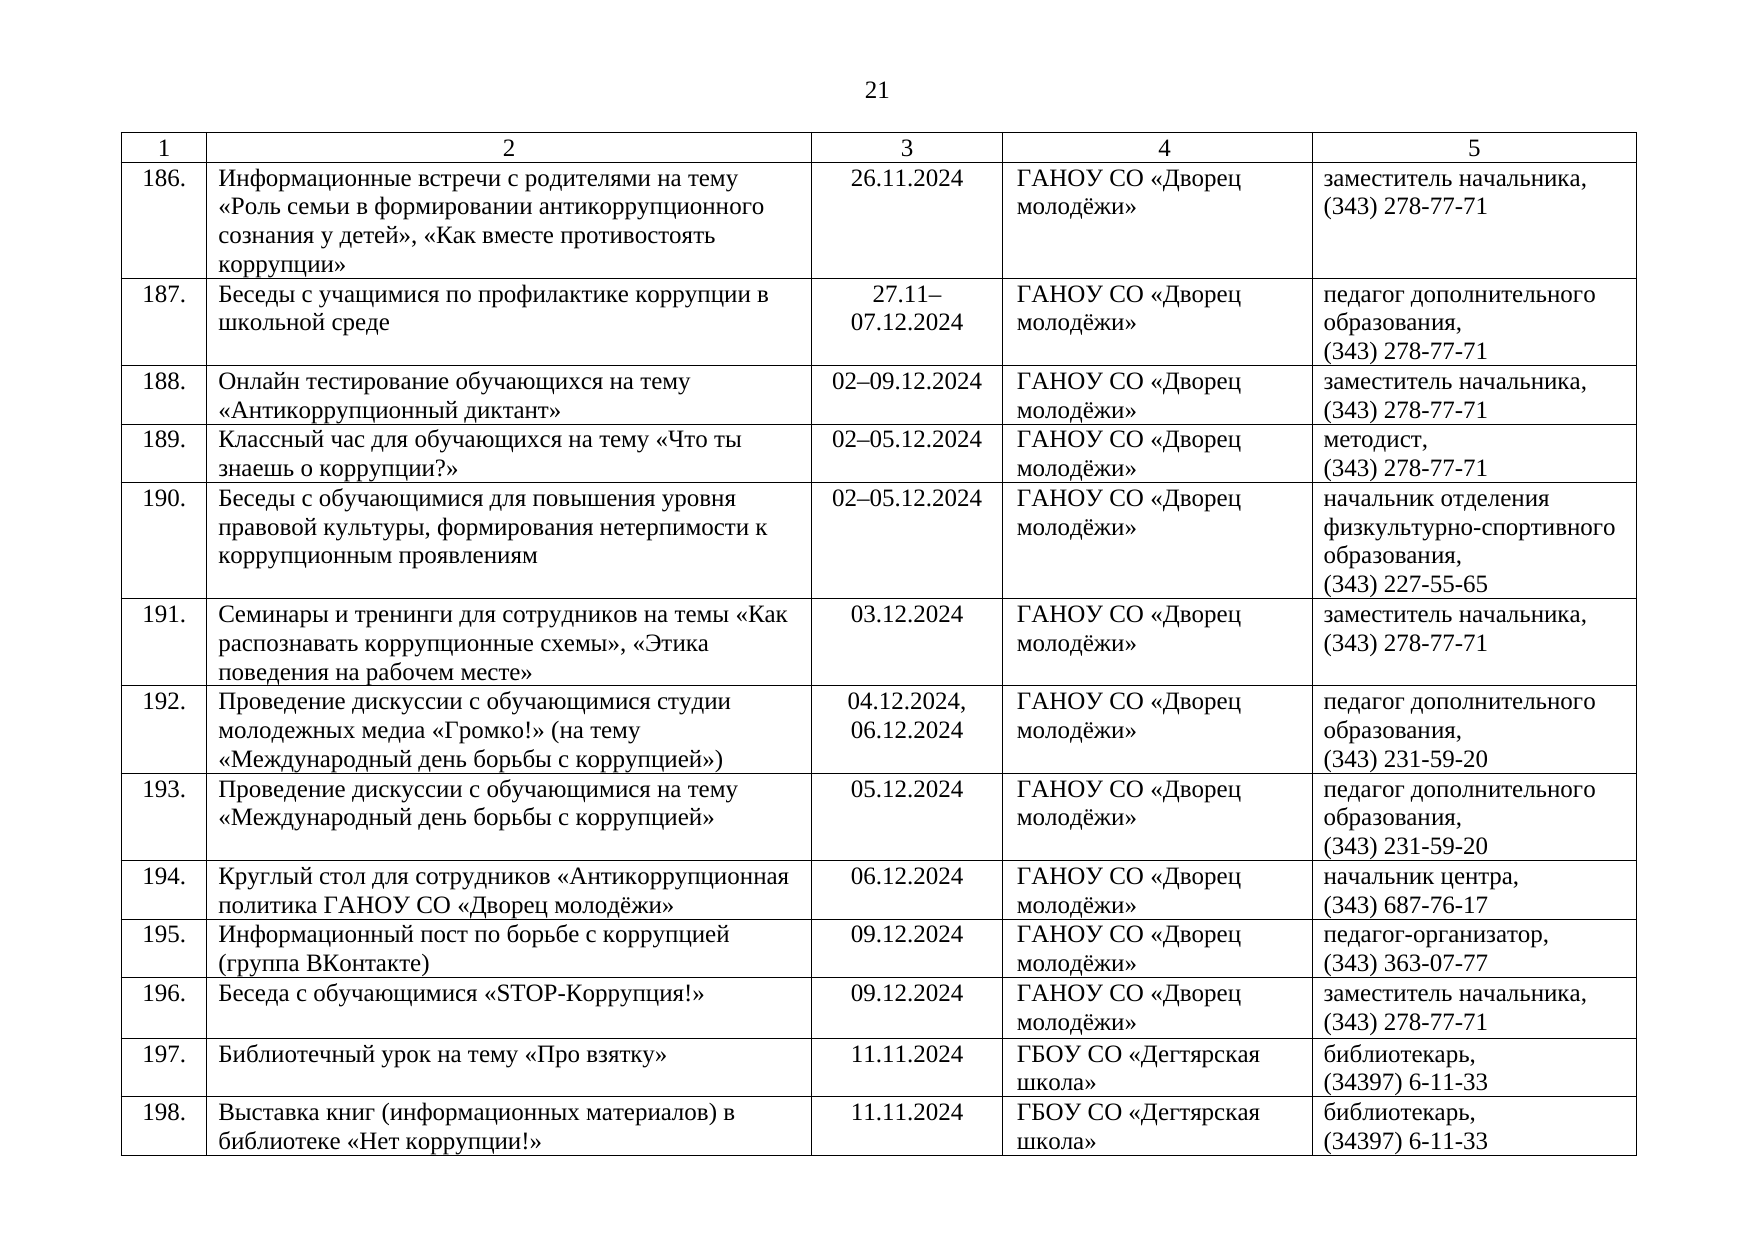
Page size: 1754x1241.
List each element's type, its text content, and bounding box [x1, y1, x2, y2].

table_cell [117, 685, 121, 773]
table_cell ГАНОУ СО «Дворец молодёжи» [1003, 163, 1312, 278]
table_cell [122, 366, 206, 423]
table_cell педагог-организатор, (343) 363-07-77 [1313, 920, 1636, 977]
table_cell ГАНОУ СО «Дворец молодёжи» [1003, 861, 1312, 918]
table_cell педагог дополнительного образования, (343) 231-59-20 [1313, 774, 1636, 860]
table_cell ГАНОУ СО «Дворец молодёжи» [1003, 978, 1312, 1038]
table_cell библиотекарь, (34397) 6-11-33 [1313, 1039, 1636, 1096]
table_cell Семинары и тренинги для сотрудников на темы «Как распознавать коррупционные схемы», «Этика поведения на рабочем месте» [207, 599, 811, 685]
table_cell Информационные встречи с родителями на тему «Роль семьи в формировании антикоррупционного сознания у детей», «Как вместе противостоять коррупции» [207, 163, 811, 278]
table_cell [117, 482, 121, 598]
table_cell 02–09.12.2024 [812, 366, 1002, 423]
table_cell [122, 279, 206, 365]
table_cell 03.12.2024 [812, 599, 1002, 685]
table_cell [122, 1039, 206, 1096]
table_cell 26.11.2024 [812, 163, 1002, 278]
table_cell 09.12.2024 [812, 920, 1002, 977]
table_header 1 [122, 133, 206, 162]
table_cell [117, 278, 121, 365]
table_cell [122, 978, 206, 1038]
table_cell [117, 860, 121, 918]
table_cell [122, 483, 206, 598]
table_cell педагог дополнительного образования, (343) 278-77-71 [1313, 279, 1636, 365]
table_cell ГАНОУ СО «Дворец молодёжи» [1003, 774, 1312, 860]
table_cell ГАНОУ СО «Дворец молодёжи» [1003, 599, 1312, 685]
table_cell ГБОУ СО «Дегтярская школа» [1003, 1097, 1312, 1155]
table_header 5 [1313, 133, 1636, 162]
table_cell Беседа с обучающимися «STOP-Коррупция!» [207, 978, 811, 1038]
table_cell заместитель начальника, (343) 278-77-71 [1313, 163, 1636, 278]
table_cell 27.11–07.12.2024 [812, 279, 1002, 365]
table_cell Классный час для обучающихся на тему «Что ты знаешь о коррупции?» [207, 425, 811, 482]
table_cell ГАНОУ СО «Дворец молодёжи» [1003, 686, 1312, 773]
table_cell заместитель начальника, (343) 278-77-71 [1313, 978, 1636, 1038]
table_cell [122, 1097, 206, 1155]
table_cell [117, 773, 121, 860]
table_cell 11.11.2024 [812, 1039, 1002, 1096]
table_cell ГАНОУ СО «Дворец молодёжи» [1003, 366, 1312, 423]
table_cell 06.12.2024 [812, 861, 1002, 918]
table_cell Беседы с учащимися по профилактике коррупции в школьной среде [207, 279, 811, 365]
table_cell Онлайн тестирование обучающихся на тему «Антикоррупционный диктант» [207, 366, 811, 423]
table_cell педагог дополнительного образования, (343) 231-59-20 [1313, 686, 1636, 773]
table_cell 11.11.2024 [812, 1097, 1002, 1155]
table_cell начальник отделения физкультурно-спортивного образования, (343) 227-55-65 [1313, 483, 1636, 598]
table_cell ГБОУ СО «Дегтярская школа» [1003, 1039, 1312, 1096]
table_cell 05.12.2024 [812, 774, 1002, 860]
table_cell ГАНОУ СО «Дворец молодёжи» [1003, 279, 1312, 365]
table_cell методист, (343) 278-77-71 [1625, 425, 1636, 482]
table_cell [117, 1096, 121, 1155]
table_cell Выставка книг (информационных материалов) в библиотеке «Нет коррупции!» [207, 1097, 811, 1155]
table_cell Библиотечный урок на тему «Про взятку» [207, 1039, 811, 1096]
table_cell [117, 598, 121, 685]
table_cell ГАНОУ СО «Дворец молодёжи» [1003, 425, 1312, 482]
table_cell [122, 599, 206, 685]
table_cell 02–05.12.2024 [812, 483, 1002, 598]
table_header [117, 132, 121, 162]
table_header 2 [207, 133, 811, 162]
table_cell Беседы с обучающимися для повышения уровня правовой культуры, формирования нетерпимости к коррупционным проявлениям [207, 483, 811, 598]
table_cell [122, 774, 206, 860]
table_cell ГАНОУ СО «Дворец молодёжи» [1003, 483, 1312, 598]
table_cell 04.12.2024, 06.12.2024 [812, 686, 1002, 773]
table_header 4 [1003, 133, 1312, 162]
table_cell [122, 425, 206, 482]
table_cell [122, 861, 206, 918]
table_cell [117, 424, 121, 482]
table_cell 09.12.2024 [812, 978, 1002, 1038]
table_cell [117, 365, 121, 423]
table_cell заместитель начальника, (343) 278-77-71 [1313, 599, 1636, 685]
table_cell Проведение дискуссии с обучающимися на тему «Международный день борьбы с коррупцией» [207, 774, 811, 860]
table_cell [122, 920, 206, 977]
table_cell [117, 162, 121, 278]
table_cell заместитель начальника, (343) 278-77-71 [1313, 366, 1636, 423]
table_cell [117, 977, 121, 1038]
table_cell [122, 163, 206, 278]
table_cell 02–05.12.2024 [812, 425, 1002, 482]
table_cell ГАНОУ СО «Дворец молодёжи» [1003, 920, 1312, 977]
table_cell начальник центра, (343) 687-76-17 [1313, 861, 1636, 918]
table_cell Информационный пост по борьбе с коррупцией (группа ВКонтакте) [207, 920, 811, 977]
table_cell Проведение дискуссии с обучающимися студии молодежных медиа «Громко!» (на тему «Международный день борьбы с коррупцией») [207, 686, 811, 773]
table_header 3 [812, 133, 1002, 162]
table_cell [122, 686, 206, 773]
table_cell [117, 1038, 121, 1096]
table_cell [117, 919, 121, 977]
table_cell методист, (343) 278-77-71 [1313, 425, 1323, 482]
table_cell библиотекарь, (34397) 6-11-33 [1313, 1097, 1636, 1155]
table_cell Круглый стол для сотрудников «Антикоррупционная политика ГАНОУ СО «Дворец молодёжи» [207, 861, 811, 918]
